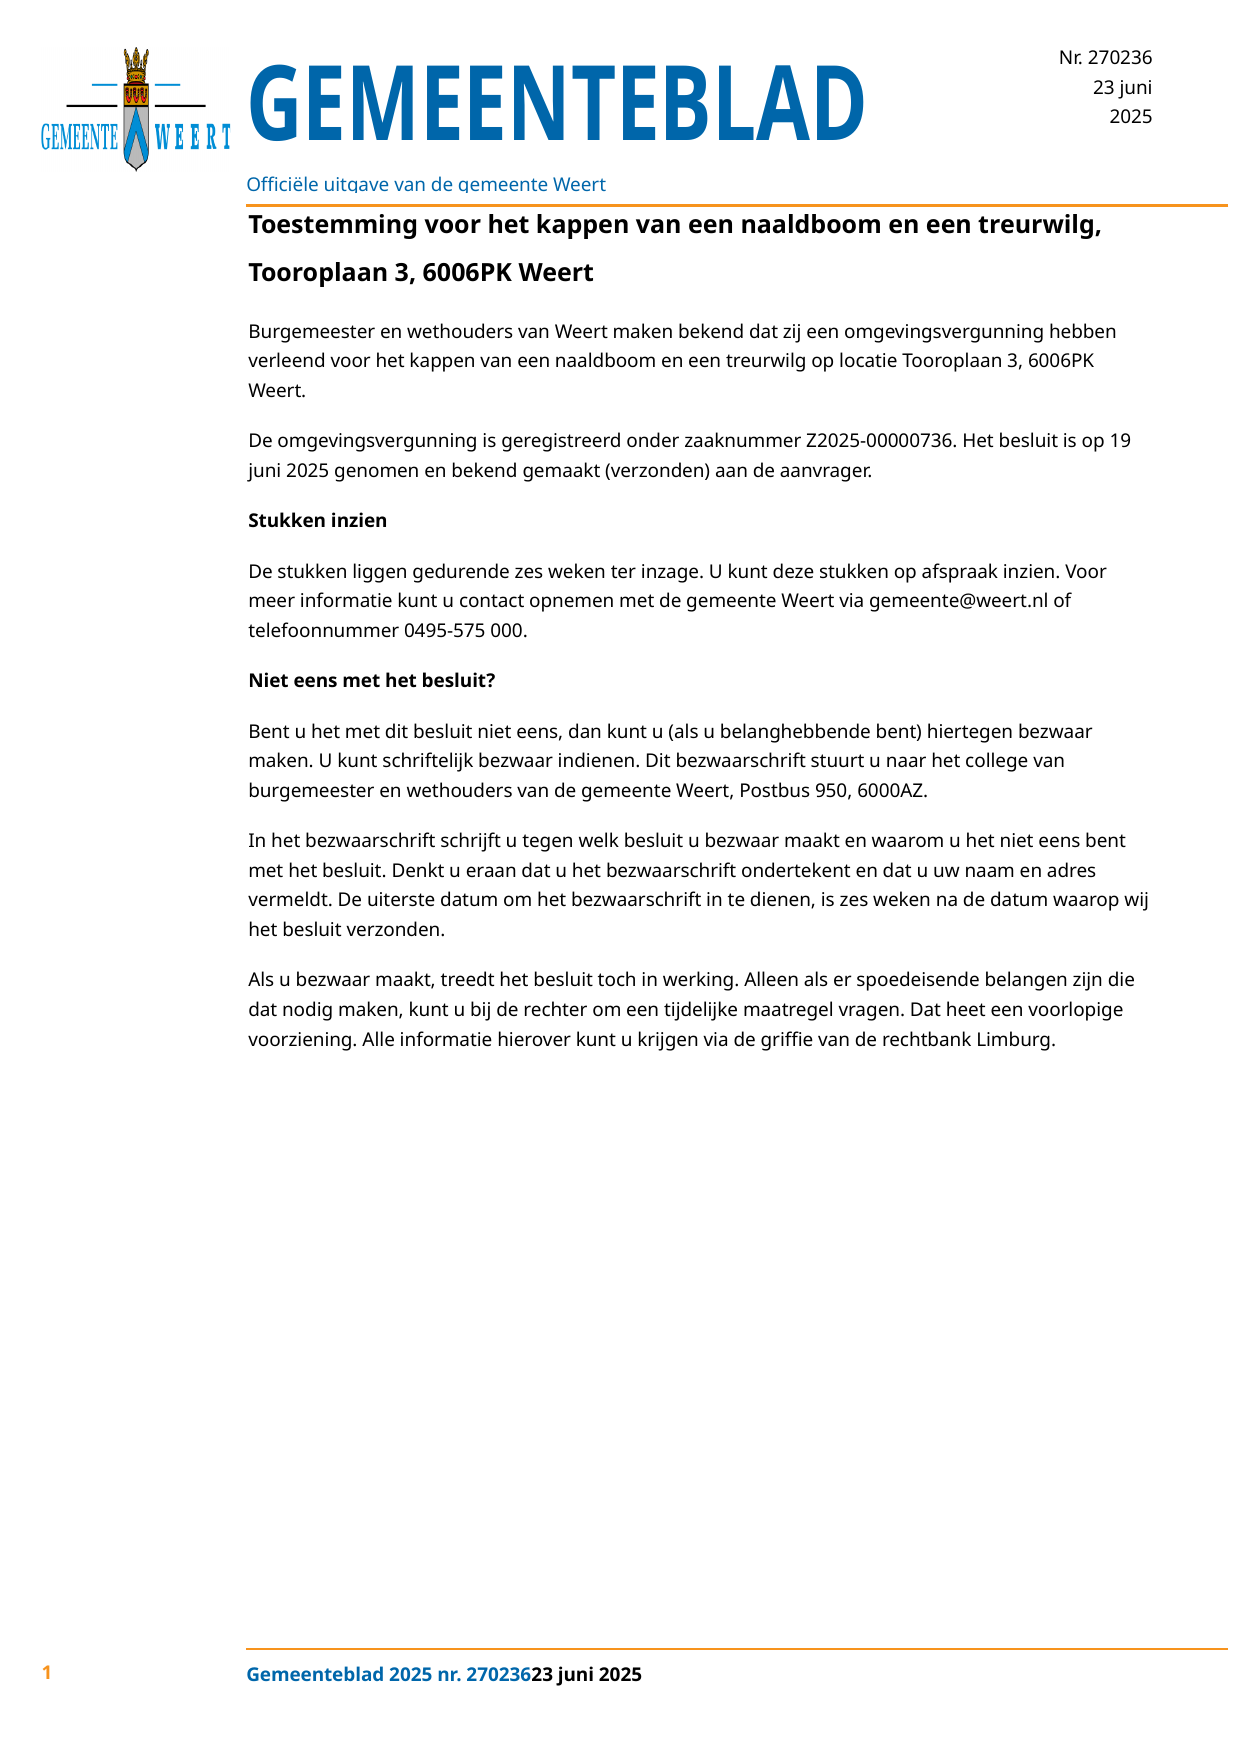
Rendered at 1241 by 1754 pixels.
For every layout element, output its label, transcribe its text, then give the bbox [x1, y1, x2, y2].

text De stukken liggen gedurende zes weken ter inzage. U kunt deze stukken op afspraak inzien. Voor meer informatie kunt u contact opnemen met de gemeente Weert via gemeente@weert.nl of telefoonnummer 0495-575 000. [248, 558, 1152, 643]
text Bent u het met dit besluit niet eens, dan kunt u (als u belanghebbende bent) hiertegen bezwaar maken. U kunt schriftelijk bezwaar indienen. Dit bezwaarschrift stuurt u naar het college van burgemeester en wethouders van de gemeente Weert, Postbus 950, 6000AZ. [248, 718, 1152, 803]
text Burgemeester en wethouders van Weert maken bekend dat zij een omgevingsvergunning hebben verleend voor het kappen van een naaldboom en een treurwilg op locatie Tooroplaan 3, 6006PK Weert. [248, 318, 1152, 403]
text Toestemming voor het kappen van een naaldboom en een treurwilg, Tooroplaan 3, 6006PK Weert [248, 207, 1152, 288]
text Als u bezwaar maakt, treedt het besluit toch in werking. Alleen als er spoedeisende belangen zijn die dat nodig maken, kunt u bij de rechter om een tijdelijke maatregel vragen. Dat heet een voorlopige voorziening. Alle informatie hierover kunt u krijgen via de griffie van de rechtbank Limburg. [248, 967, 1152, 1052]
picture [41, 47, 231, 172]
text Niet eens met het besluit? [248, 667, 1152, 693]
text Stukken inzien [248, 507, 1152, 533]
text In het bezwaarschrift schrijft u tegen welk besluit u bezwaar maakt en waarom u het niet eens bent met het besluit. Denkt u eraan dat u het bezwaarschrift ondertekent en dat u uw naam en adres vermeldt. De uiterste datum om het bezwaarschrift in te dienen, is zes weken na de datum waarop wij het besluit verzonden. [248, 827, 1152, 942]
text De omgevingsvergunning is geregistreerd onder zaaknummer Z2025-00000736. Het besluit is op 19 juni 2025 genomen en bekend gemaakt (verzonden) aan de aanvrager. [248, 427, 1152, 483]
